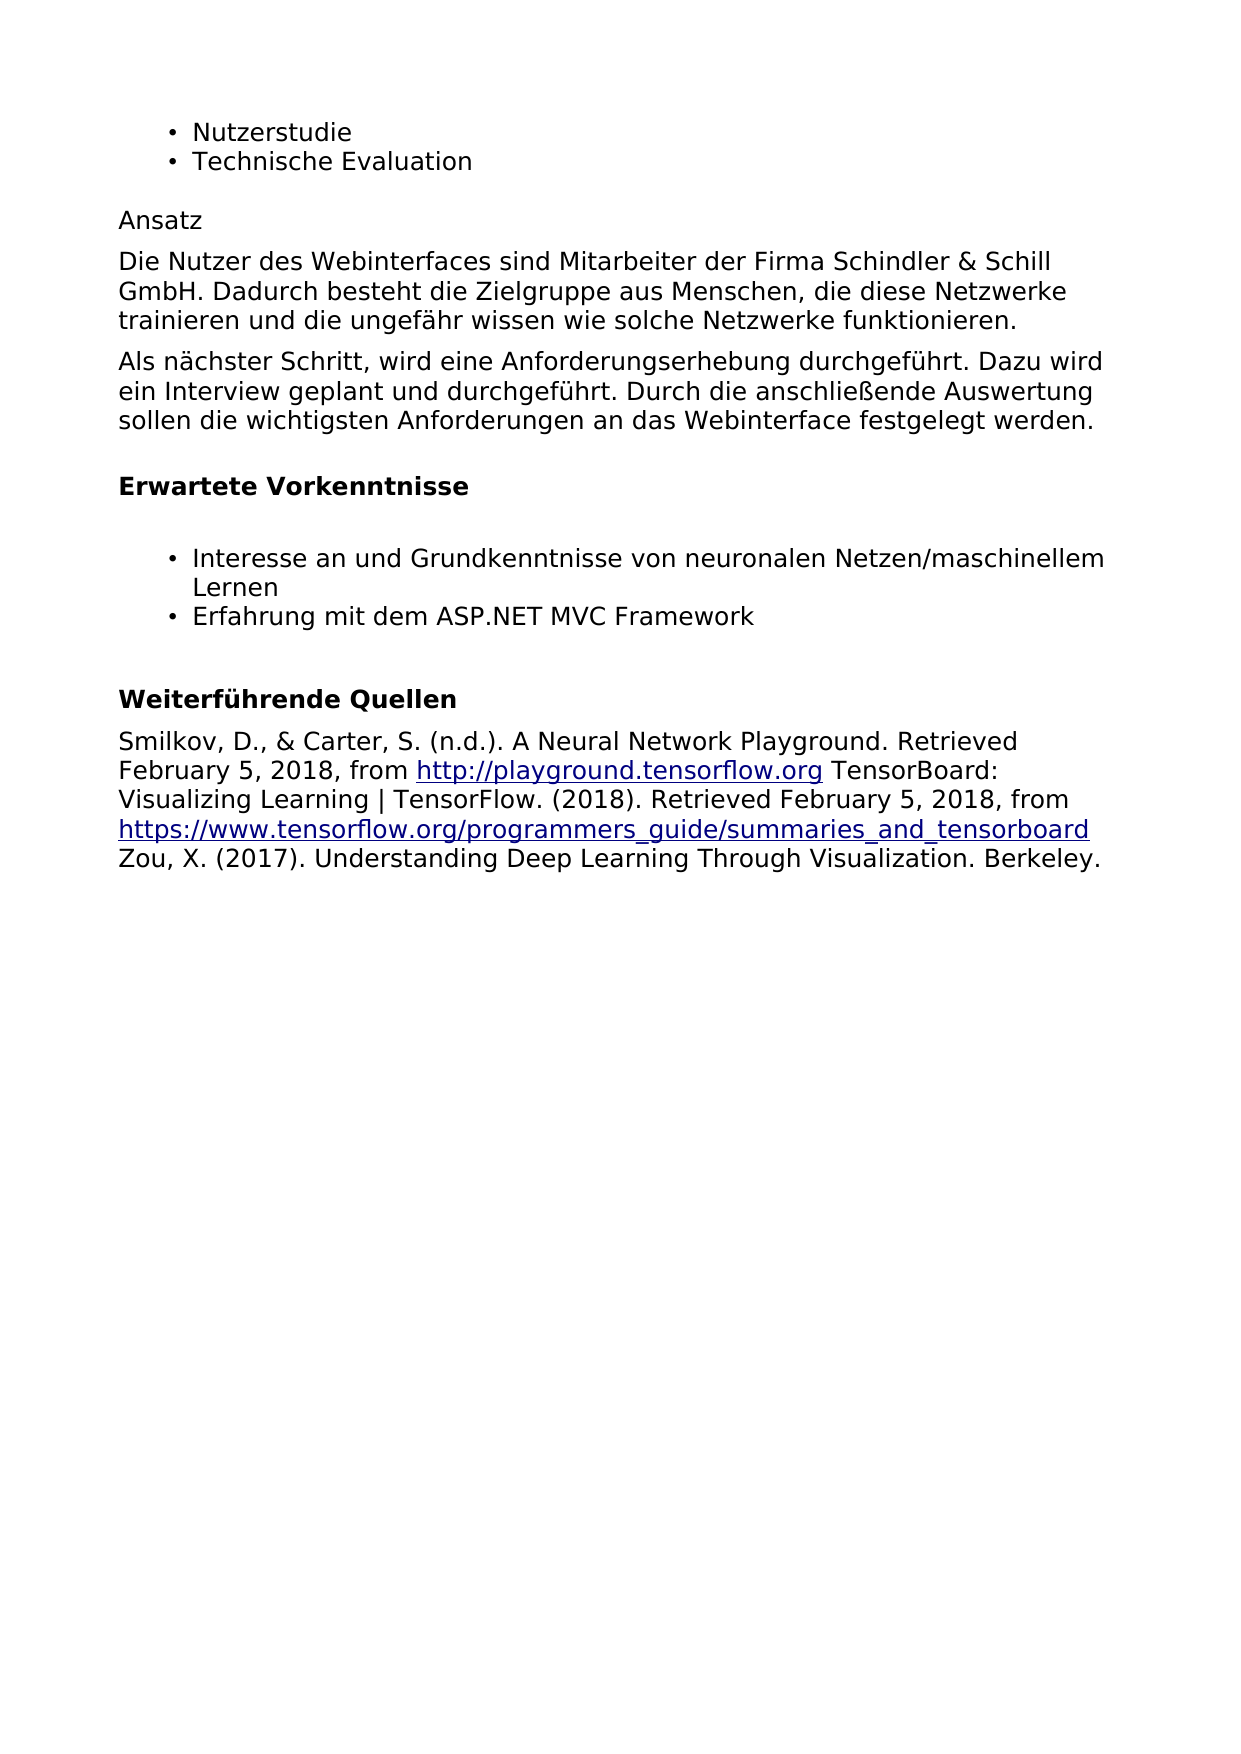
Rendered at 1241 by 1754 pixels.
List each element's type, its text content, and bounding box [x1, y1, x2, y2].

list Nutzerstudie [177, 118, 1122, 147]
list Erfahrung mit dem ASP.NET MVC Framework [177, 602, 1122, 631]
text Smilkov, D., & Carter, S. (n.d.). A Neural Network Playground. Retrieved February 5, 2018, from http://playground.tensorflow.org TensorBoard: Visualizing Learning | TensorFlow. (2018). Retrieved February 5, 2018, from https://www.tensorflow.org/programmers_guide/summaries_and_tensorboard Zou, X. (2017). Understanding Deep Learning Through Visualization. Berkeley. [118, 727, 1122, 873]
text Ansatz [118, 206, 1122, 235]
subtitle Erwartete Vorkenntnisse [118, 473, 1122, 502]
subtitle Weiterführende Quellen [118, 686, 1122, 715]
list Technische Evaluation [177, 147, 1122, 176]
text Als nächster Schritt, wird eine Anforderungserhebung durchgeführt. Dazu wird ein Interview geplant und durchgeführt. Durch die anschließende Auswertung sollen die wichtigsten Anforderungen an das Webinterface festgelegt werden. [118, 348, 1122, 435]
list Interesse an und Grundkenntnisse von neuronalen Netzen/maschinellem Lernen [177, 544, 1122, 602]
text Die Nutzer des Webinterfaces sind Mitarbeiter der Firma Schindler & Schill GmbH. Dadurch besteht die Zielgruppe aus Menschen, die diese Netzwerke trainieren und die ungefähr wissen wie solche Netzwerke funktionieren. [118, 248, 1122, 335]
